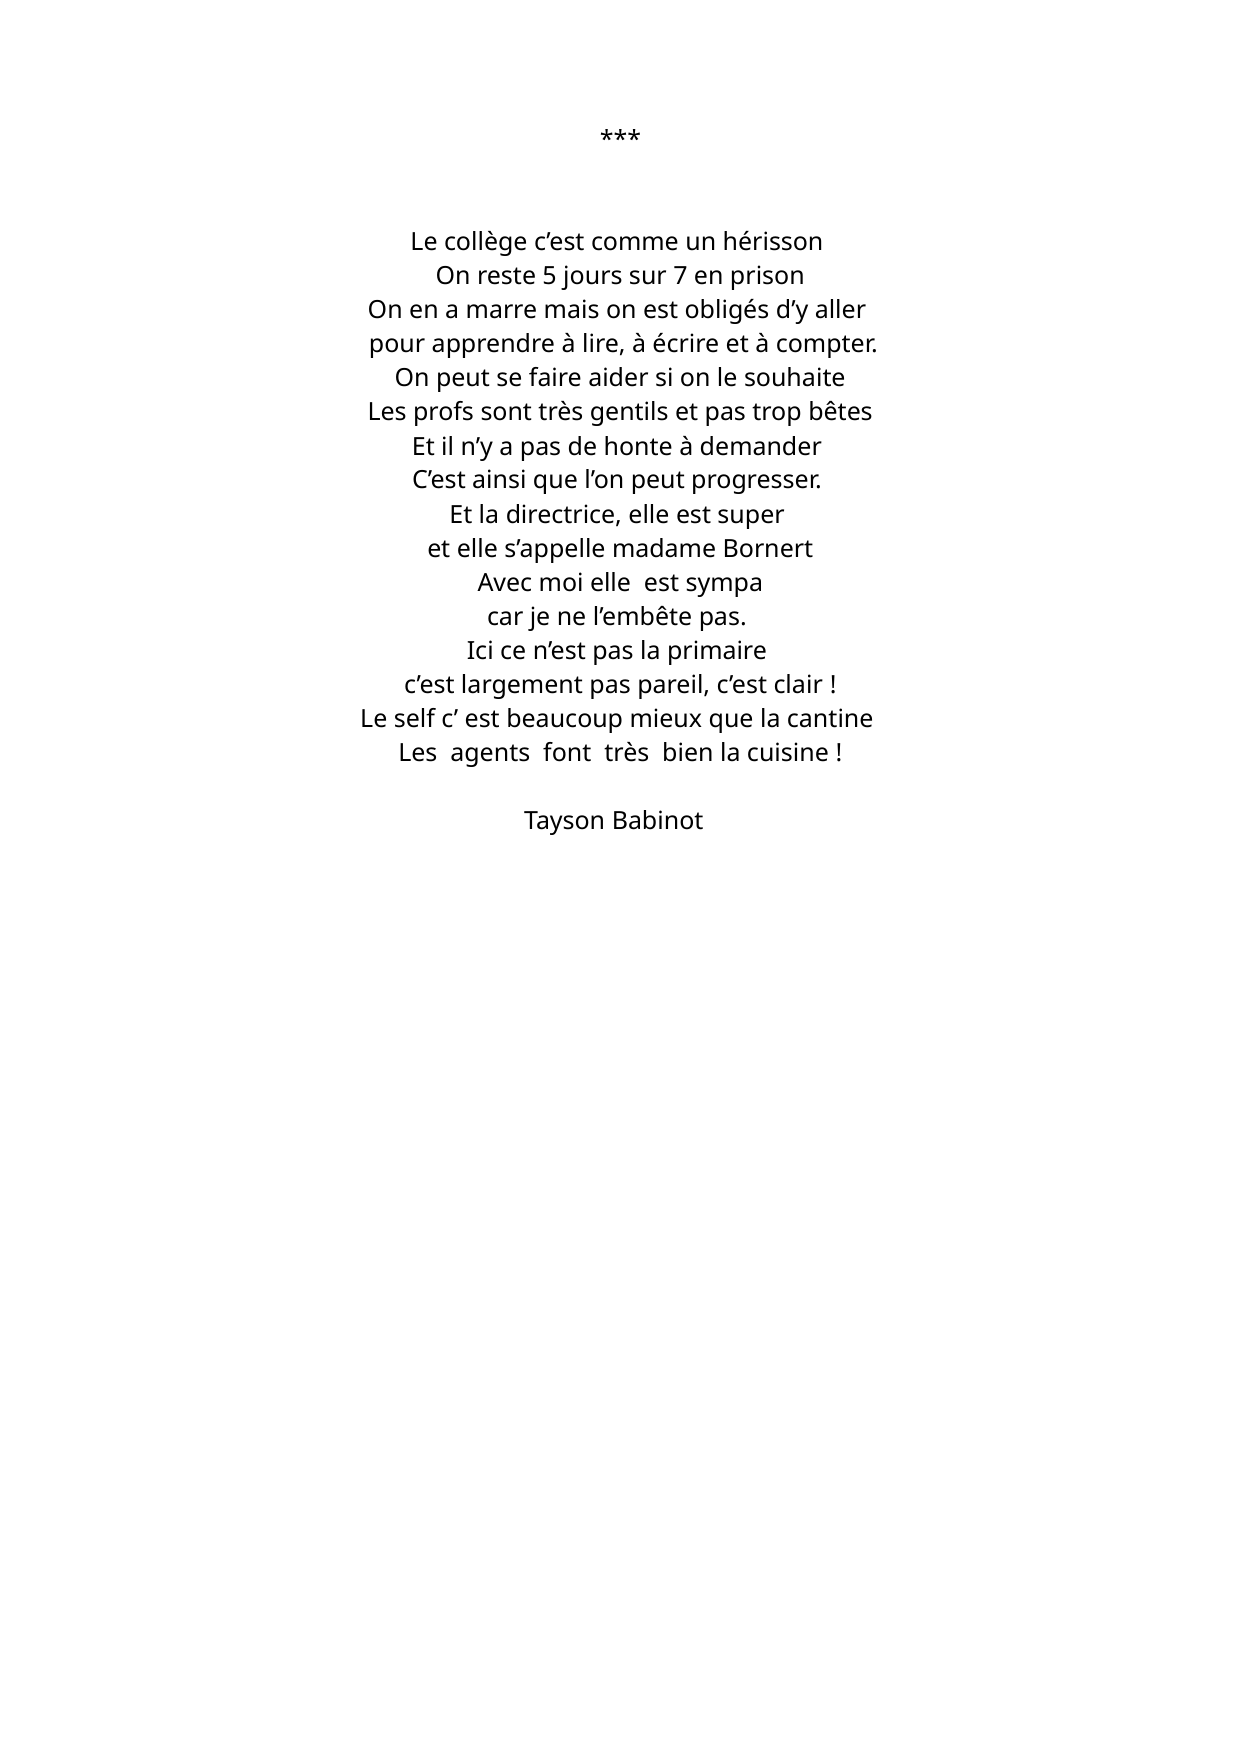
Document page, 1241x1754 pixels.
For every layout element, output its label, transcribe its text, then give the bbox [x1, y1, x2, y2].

text On en a marre mais on est obligés d’y aller [0, 292, 1240, 326]
text Ici ce n’est pas la primaire [0, 632, 1240, 667]
text Le collège c’est comme un hérisson [0, 224, 1240, 258]
text pour apprendre à lire, à écrire et à compter. [0, 326, 1240, 360]
text Les profs sont très gentils et pas trop bêtes [0, 394, 1240, 428]
text C’est ainsi que l’on peut progresser. [0, 462, 1240, 496]
text Tayson Babinot [0, 803, 1240, 837]
text *** [0, 122, 1240, 156]
text Et la directrice, elle est super [0, 496, 1240, 530]
text c’est largement pas pareil, c’est clair ! [0, 667, 1240, 701]
text car je ne l’embête pas. [0, 598, 1240, 632]
text On peut se faire aider si on le souhaite [0, 360, 1240, 394]
text On reste 5 jours sur 7 en prison [0, 258, 1240, 292]
text Avec moi elle est sympa [0, 564, 1240, 598]
text Le self c’ est beaucoup mieux que la cantine [0, 701, 1240, 735]
text Les agents font très bien la cuisine ! [0, 735, 1240, 769]
text et elle s’appelle madame Bornert [0, 530, 1240, 564]
text Et il n’y a pas de honte à demander [0, 428, 1240, 462]
